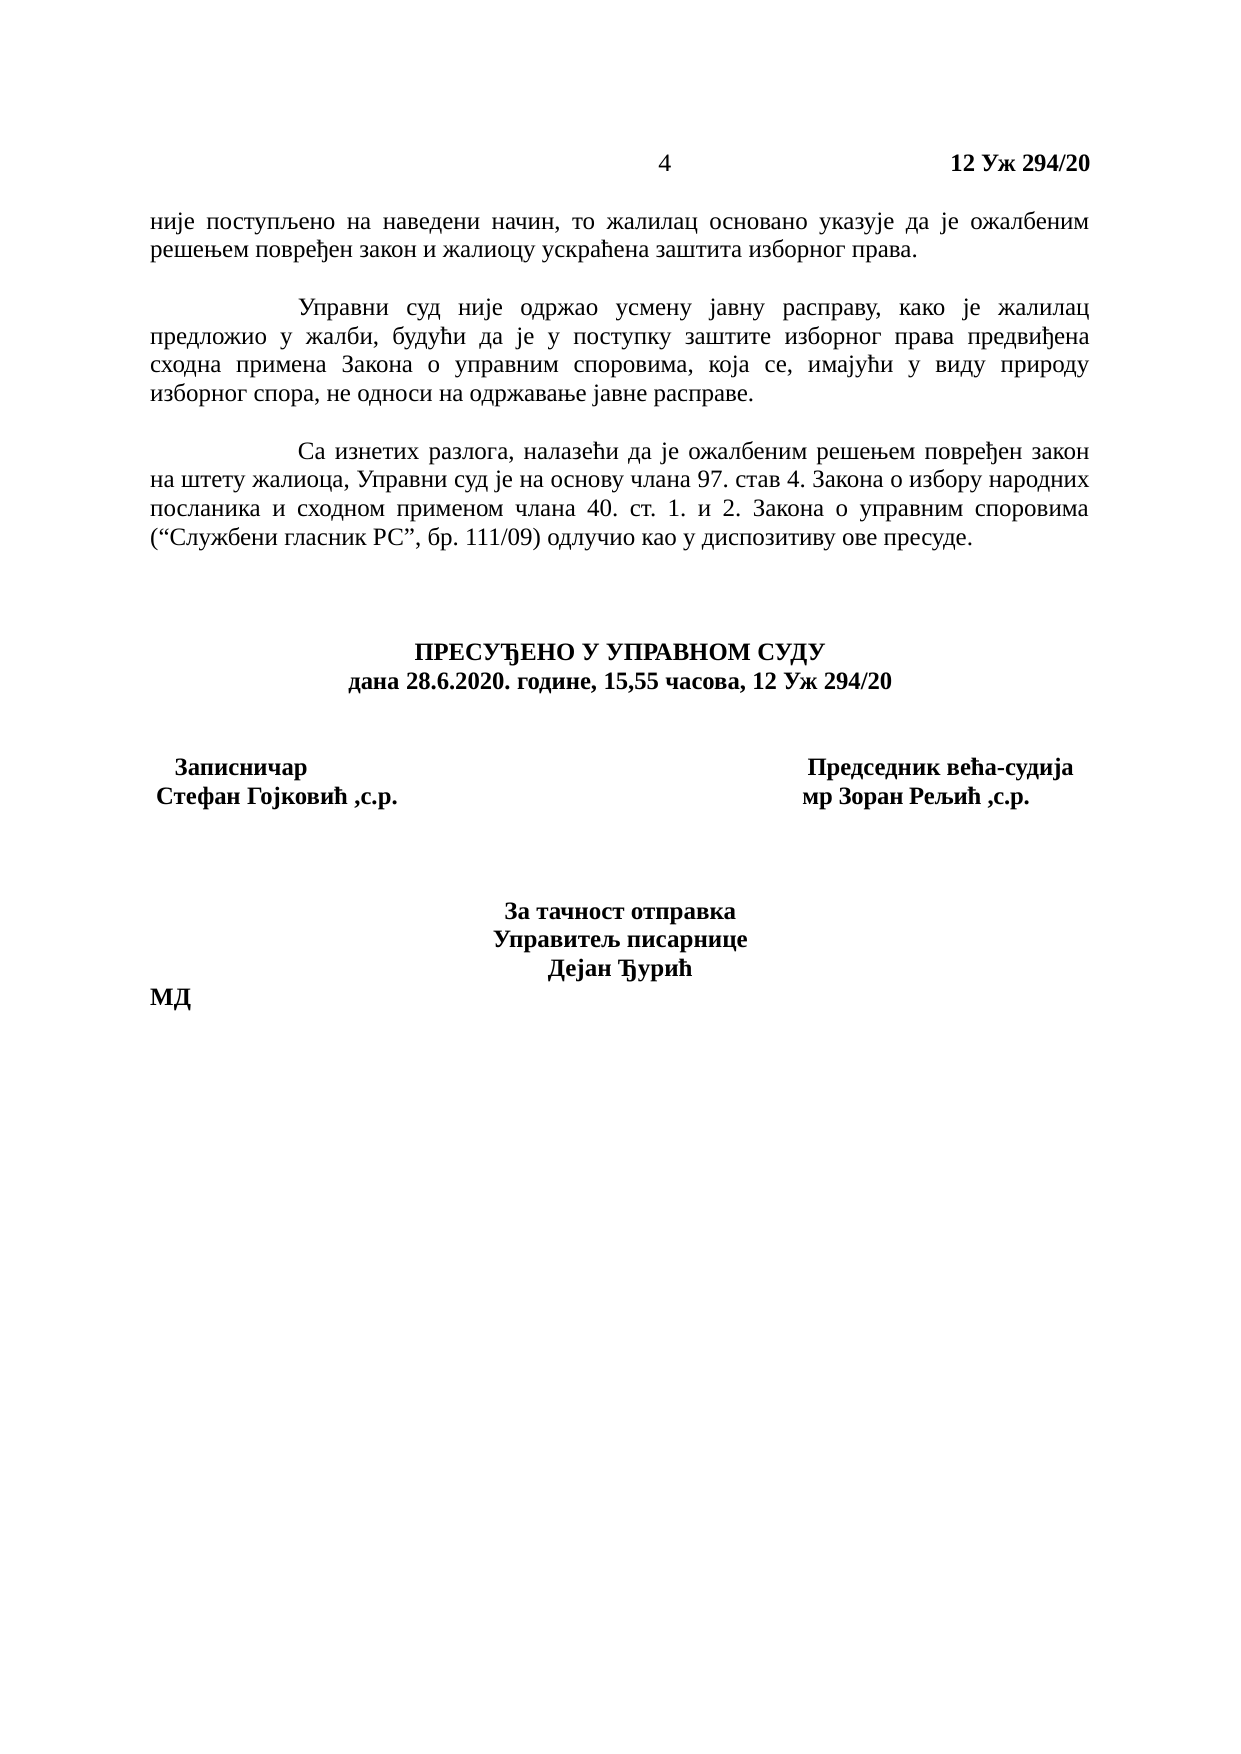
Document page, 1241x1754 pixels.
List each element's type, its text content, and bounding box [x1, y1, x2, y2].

text За тачност отправка [150, 896, 1090, 924]
text ПРЕСУЂЕНО У УПРАВНОМ СУДУ [150, 637, 1090, 666]
text Управитељ писарнице [150, 924, 1090, 953]
text није поступљено на наведени начин, то жалилац основано указује да је ожалбеним решењем повређен закон и жалиоцу ускраћена заштита изборног права. [150, 206, 1090, 263]
text дана 28.6.2020. године, 15,55 часова, 12 Уж 294/20 [150, 666, 1090, 694]
text Дејан Ђурић [150, 953, 1090, 982]
text Записничар Председник већа-судија [150, 752, 1090, 781]
text Управни суд није одржао усмену јавну расправу, како је жалилац предложио у жалби, будући да је у поступку заштите изборног права предвиђена сходна примена Закона о управним споровима, која се, имајући у виду природу изборног спора, не односи на одржавање јавне расправе. [150, 292, 1090, 407]
text Стефан Гојковић ,с.р. мр Зоран Рељић ,с.р. [150, 781, 1090, 809]
text МД [150, 982, 1090, 1011]
text Са изнетих разлога, налазећи да је ожалбеним решењем повређен закон на штету жалиоца, Управни суд је на основу члана 97. став 4. Закона о избору народних посланика и сходном применом члана 40. ст. 1. и 2. Закона о управним споровима (“Службени гласник РС”, бр. 111/09) одлучио као у диспозитиву ове пресуде. [150, 436, 1090, 551]
